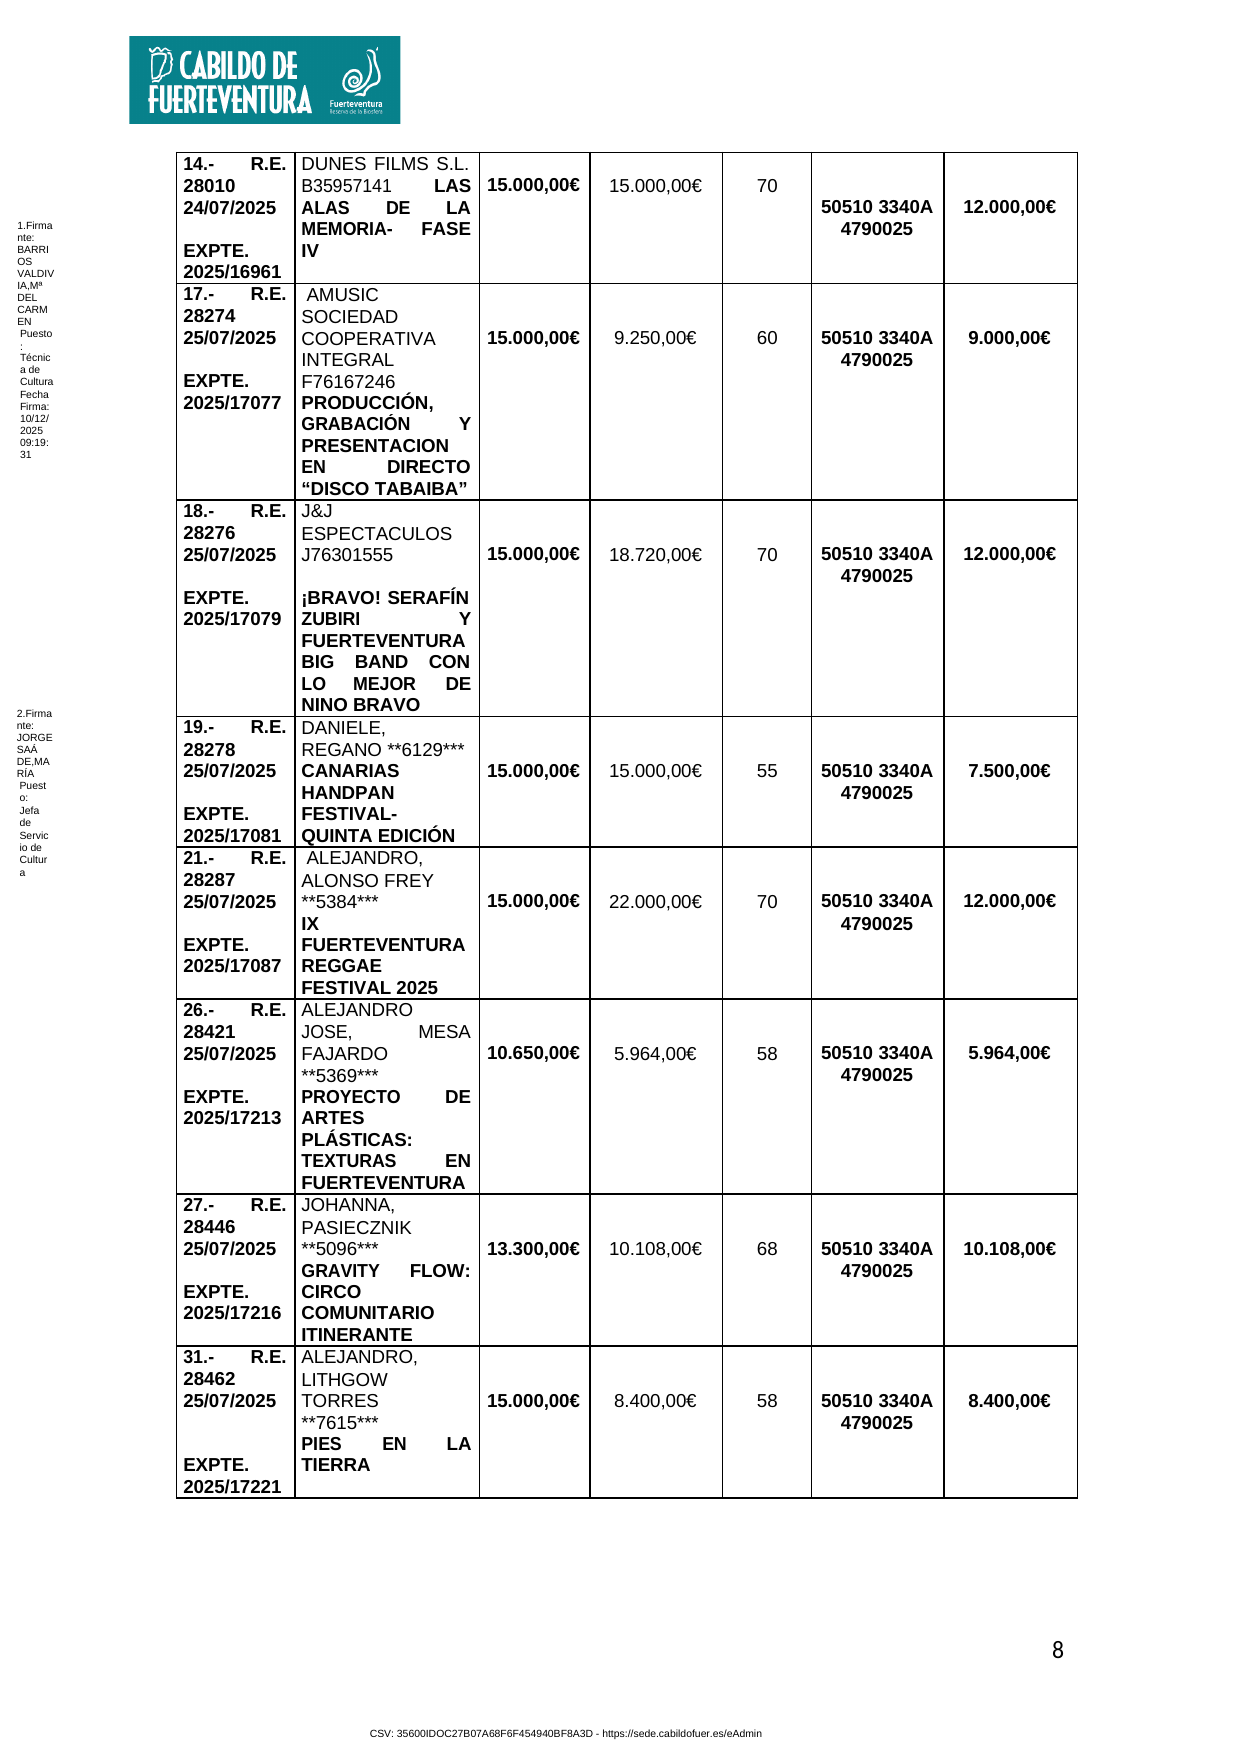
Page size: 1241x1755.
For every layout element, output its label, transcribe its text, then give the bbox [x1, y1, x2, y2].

table_cell 12.000,00€ [945, 848, 1077, 998]
table_cell 24/07/2025 [177, 196, 294, 217]
table_header 15.000,00€ [480, 153, 589, 282]
table_cell 19.- R.E. [177, 717, 294, 738]
table_header DUNES FILMS S.L. [296, 153, 479, 175]
table_cell EXPTE. [177, 370, 294, 391]
text Puesto: Técnica de Cultura [20, 328, 54, 388]
table_cell 50510 3340A [812, 1195, 943, 1259]
table_cell [177, 1259, 294, 1280]
table_cell 50510 3340A [812, 1000, 943, 1064]
table_cell COMUNITARIO [296, 1302, 479, 1323]
table_cell EXPTE. [177, 1280, 294, 1302]
table_cell 21.- R.E. [177, 848, 294, 869]
table_cell 28462 [177, 1368, 294, 1389]
table_cell FESTIVAL- [296, 803, 479, 824]
table_cell JOSE, MESA [296, 1021, 479, 1042]
table_cell 28278 [177, 738, 294, 760]
text Puesto: Jefa de Servicio de Cultura Fecha Firma: 10/12/2025 09:20:53 [19, 780, 50, 879]
table_cell 18.- R.E. [177, 501, 294, 522]
table_cell 4790025 [812, 1064, 943, 1193]
table_cell 25/07/2025 [177, 1042, 294, 1064]
table_cell EXPTE. [177, 239, 294, 261]
table_cell 4790025 [812, 218, 943, 282]
table_cell LITHGOW [296, 1368, 479, 1389]
table_cell 60 [723, 284, 811, 499]
table_cell 25/07/2025 [177, 327, 294, 348]
table_cell QUINTA EDICIÓN [296, 824, 479, 846]
table_cell REGANO **6129*** [296, 738, 479, 760]
table_cell FUERTEVENTURA [296, 1172, 479, 1193]
table_cell EN DIRECTO [296, 456, 479, 477]
table_cell 7.500,00€ [945, 717, 1077, 846]
table_cell AMUSIC [296, 284, 479, 305]
table_cell PIES EN LA [296, 1433, 479, 1454]
table_cell PASIECZNIK [296, 1216, 479, 1237]
table_cell 2025/17081 [177, 824, 294, 846]
table_cell ZUBIRI Y [296, 608, 479, 629]
table_cell 15.000,00€ [480, 501, 589, 716]
table_cell ALEJANDRO [296, 1000, 479, 1021]
table_cell DANIELE, [296, 717, 479, 738]
table_cell [177, 349, 294, 370]
table_cell 2025/17221 [177, 1476, 294, 1497]
table_cell FESTIVAL 2025 [296, 976, 479, 998]
table_cell 25/07/2025 [177, 1238, 294, 1259]
table_cell 4790025 [812, 1259, 943, 1345]
table_cell 28276 [177, 522, 294, 543]
table_cell 28287 [177, 869, 294, 890]
table_cell 15.000,00€ [480, 848, 589, 998]
table_cell **7615*** [296, 1411, 479, 1433]
table_cell 70 [723, 501, 811, 716]
table_cell IV [296, 239, 479, 282]
table_cell 9.000,00€ [945, 284, 1077, 499]
table_cell [296, 565, 479, 586]
table_cell PROYECTO DE [296, 1086, 479, 1107]
table_cell 2025/17216 [177, 1302, 294, 1345]
table_cell EXPTE. [177, 933, 294, 955]
table_cell 15.000,00€ [480, 1347, 589, 1497]
table_cell 4790025 [812, 912, 943, 998]
table_cell 2025/17087 [177, 955, 294, 998]
table_cell 2025/16961 [177, 261, 294, 282]
table_cell 15.000,00€ [591, 717, 722, 846]
table_cell “DISCO TABAIBA” [296, 477, 479, 499]
table_cell [177, 912, 294, 933]
table_cell 10.650,00€ [480, 1000, 589, 1193]
table_cell [177, 1064, 294, 1086]
table_header 70 [723, 153, 811, 282]
table_cell 28446 [177, 1216, 294, 1237]
table_cell SOCIEDAD [296, 305, 479, 327]
table_cell EXPTE. [177, 1454, 294, 1476]
table_cell **5096*** [296, 1238, 479, 1259]
table_cell FUERTEVENTURA [296, 933, 479, 955]
table_cell [177, 218, 294, 239]
table_cell LO MEJOR DE [296, 672, 479, 694]
table_cell INTEGRAL [296, 349, 479, 370]
table_cell PRODUCCIÓN, [296, 391, 479, 413]
table_cell 5.964,00€ [591, 1000, 722, 1193]
table_cell 13.300,00€ [480, 1195, 589, 1345]
table_cell 27.- R.E. [177, 1195, 294, 1216]
table_cell B35957141 LAS [296, 175, 479, 196]
table_cell BIG BAND CON [296, 651, 479, 672]
table_cell FAJARDO [296, 1042, 479, 1064]
table_cell 50510 3340A [812, 1347, 943, 1411]
table_cell [177, 1411, 294, 1433]
table_cell GRABACIÓN Y [296, 413, 479, 434]
table_cell 58 [723, 1000, 811, 1193]
table_cell 4790025 [812, 781, 943, 846]
table_cell 15.000,00€ [480, 717, 589, 846]
table_cell 4790025 [812, 565, 943, 716]
table_cell 8.400,00€ [591, 1347, 722, 1497]
table_cell [177, 781, 294, 803]
table_cell 17.- R.E. [177, 284, 294, 305]
table_cell EXPTE. [177, 803, 294, 824]
table_cell 15.000,00€ [480, 284, 589, 499]
text 1.Firmante: BARRIOS VALDIVIA,Mª DEL CARMEN [17, 220, 54, 328]
table_cell PRESENTACION [296, 434, 479, 456]
table_cell 25/07/2025 [177, 543, 294, 565]
table_cell 8.400,00€ [945, 1347, 1077, 1497]
table_cell ARTES [296, 1107, 479, 1128]
table_cell J&J [296, 501, 479, 522]
table_cell 18.720,00€ [591, 501, 722, 716]
table_cell 28274 [177, 305, 294, 327]
table_cell **5369*** [296, 1064, 479, 1086]
table_cell TORRES [296, 1390, 479, 1411]
table_cell CANARIAS [296, 760, 479, 781]
table_cell 2025/17079 [177, 608, 294, 716]
table_cell NINO BRAVO [296, 694, 479, 716]
table_cell 4790025 [812, 349, 943, 499]
table_header 50510 3340A [812, 153, 943, 217]
table_cell 2025/17213 [177, 1107, 294, 1193]
table_cell REGGAE [296, 955, 479, 976]
table_cell [177, 565, 294, 586]
table_cell 50510 3340A [812, 284, 943, 348]
table_header 14.- R.E. [177, 153, 294, 175]
table_header 15.000,00€ [591, 153, 722, 282]
table_cell 28010 [177, 175, 294, 196]
table_cell 50510 3340A [812, 848, 943, 912]
table_cell ALEJANDRO, [296, 1347, 479, 1368]
table_cell 31.- R.E. [177, 1347, 294, 1368]
table_cell 28421 [177, 1021, 294, 1042]
table_cell 58 [723, 1347, 811, 1497]
table_cell 50510 3340A [812, 501, 943, 565]
table_cell 68 [723, 1195, 811, 1345]
table_cell EXPTE. [177, 1086, 294, 1107]
table_cell ITINERANTE [296, 1324, 479, 1345]
table_cell PLÁSTICAS: [296, 1128, 479, 1150]
table_cell 25/07/2025 [177, 890, 294, 912]
table_cell 25/07/2025 [177, 760, 294, 781]
table_cell 25/07/2025 [177, 1390, 294, 1411]
table_cell EXPTE. [177, 586, 294, 608]
table_cell 2025/17077 [177, 391, 294, 499]
text Fecha Firma: 10/12/2025 09:19:31 [20, 388, 54, 460]
table_cell **5384*** [296, 890, 479, 912]
table_cell [177, 1433, 294, 1454]
table_cell 50510 3340A [812, 717, 943, 781]
table_cell CIRCO [296, 1280, 479, 1302]
table_cell ALEJANDRO, [296, 848, 479, 869]
table_cell GRAVITY FLOW: [296, 1259, 479, 1280]
table_cell 5.964,00€ [945, 1000, 1077, 1193]
table_cell J76301555 [296, 543, 479, 565]
table_cell 10.108,00€ [591, 1195, 722, 1345]
table_cell 22.000,00€ [591, 848, 722, 998]
subtitle 8 [119, 1634, 1064, 1665]
table_cell 55 [723, 717, 811, 846]
table_cell 9.250,00€ [591, 284, 722, 499]
table_cell 10.108,00€ [945, 1195, 1077, 1345]
table_cell 70 [723, 848, 811, 998]
table_cell 4790025 [812, 1411, 943, 1497]
table_cell TEXTURAS EN [296, 1150, 479, 1172]
table_header 12.000,00€ [945, 153, 1077, 282]
table_cell ALAS DE LA [296, 196, 479, 217]
table_cell MEMORIA- FASE [296, 218, 479, 239]
table_cell ¡BRAVO! SERAFÍN [296, 586, 479, 608]
table_cell FUERTEVENTURA [296, 629, 479, 651]
table_cell TIERRA [296, 1454, 479, 1497]
table_cell F76167246 [296, 370, 479, 391]
text 2.Firmante: JORGE SAÁ DE,MARÍA [17, 707, 54, 779]
table_cell ESPECTACULOS [296, 522, 479, 543]
table_cell 12.000,00€ [945, 501, 1077, 716]
table_cell ALONSO FREY [296, 869, 479, 890]
table_cell COOPERATIVA [296, 327, 479, 348]
table_cell HANDPAN [296, 781, 479, 803]
table_cell JOHANNA, [296, 1195, 479, 1216]
table_cell IX [296, 912, 479, 933]
table_cell 26.- R.E. [177, 1000, 294, 1021]
